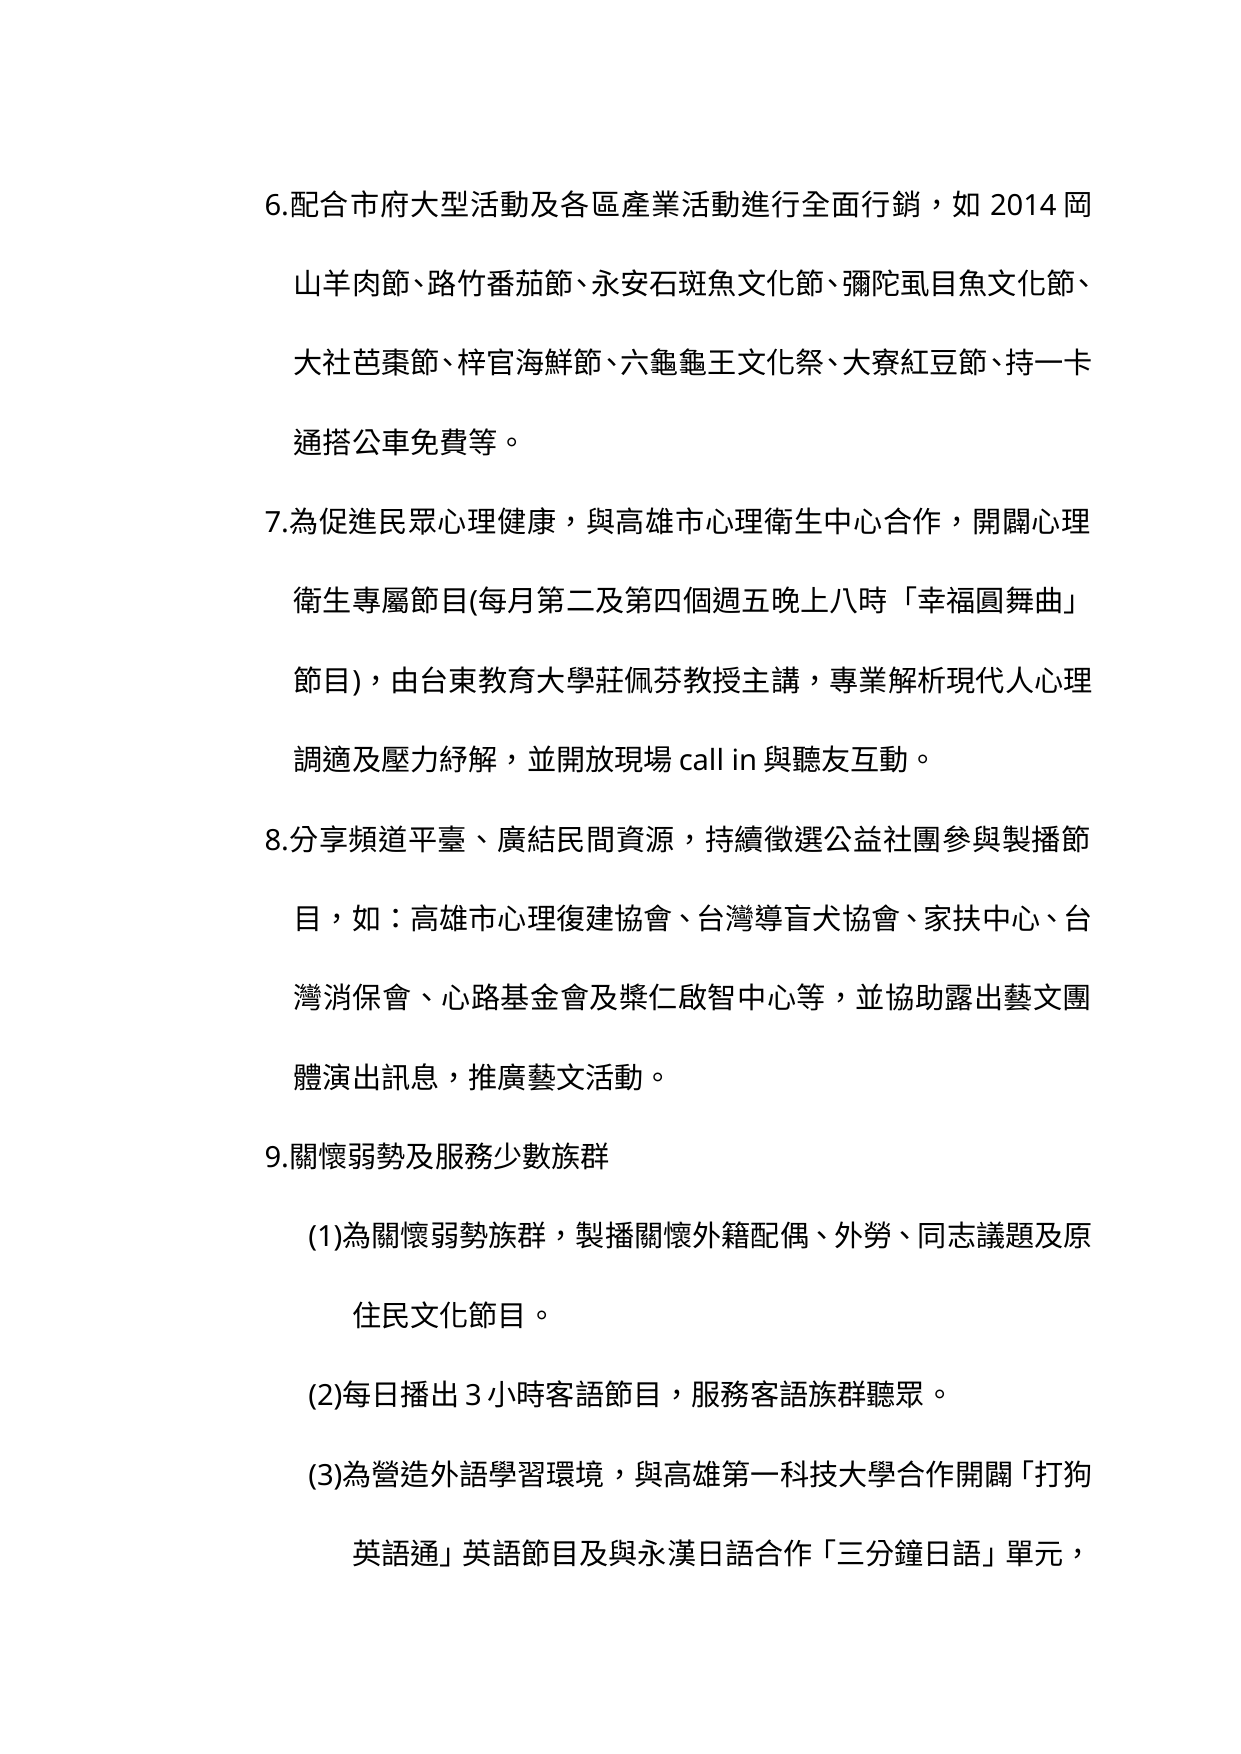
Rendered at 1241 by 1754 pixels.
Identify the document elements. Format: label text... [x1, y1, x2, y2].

text 8.分享頻道平臺、廣結民間資源，持續徵選公益社團參與製播節目，如：高雄市心理復建協會、台灣導盲犬協會、家扶中心、台灣消保會、心路基金會及槳仁啟智中心等，並協助露出藝文團體演出訊息，推廣藝文活動。 [264, 798, 1092, 1115]
text (1)為關懷弱勢族群，製播關懷外籍配偶、外勞、同志議題及原住民文化節目。 [308, 1194, 1092, 1353]
text (2)每日播出3小時客語節目，服務客語族群聽眾。 [308, 1353, 1092, 1433]
text 7.為促進民眾心理健康，與高雄市心理衛生中心合作，開闢心理衛生專屬節目(每月第二及第四個週五晚上八時「幸福圓舞曲」節目)，由台東教育大學莊佩芬教授主講，專業解析現代人心理調適及壓力紓解，並開放現場call in與聽友互動。 [264, 480, 1092, 798]
text 9.關懷弱勢及服務少數族群 [264, 1115, 1092, 1194]
text 6.配合市府大型活動及各區產業活動進行全面行銷，如2014岡山羊肉節、路竹番茄節、永安石斑魚文化節、彌陀虱目魚文化節、大社芭棗節、梓官海鮮節、六龜龜王文化祭、大寮紅豆節、持一卡通搭公車免費等。 [264, 163, 1092, 480]
text (3)為營造外語學習環境，與高雄第一科技大學合作開闢「打狗英語通」英語節目及與永漢日語合作「三分鐘日語」單元， [308, 1433, 1092, 1591]
